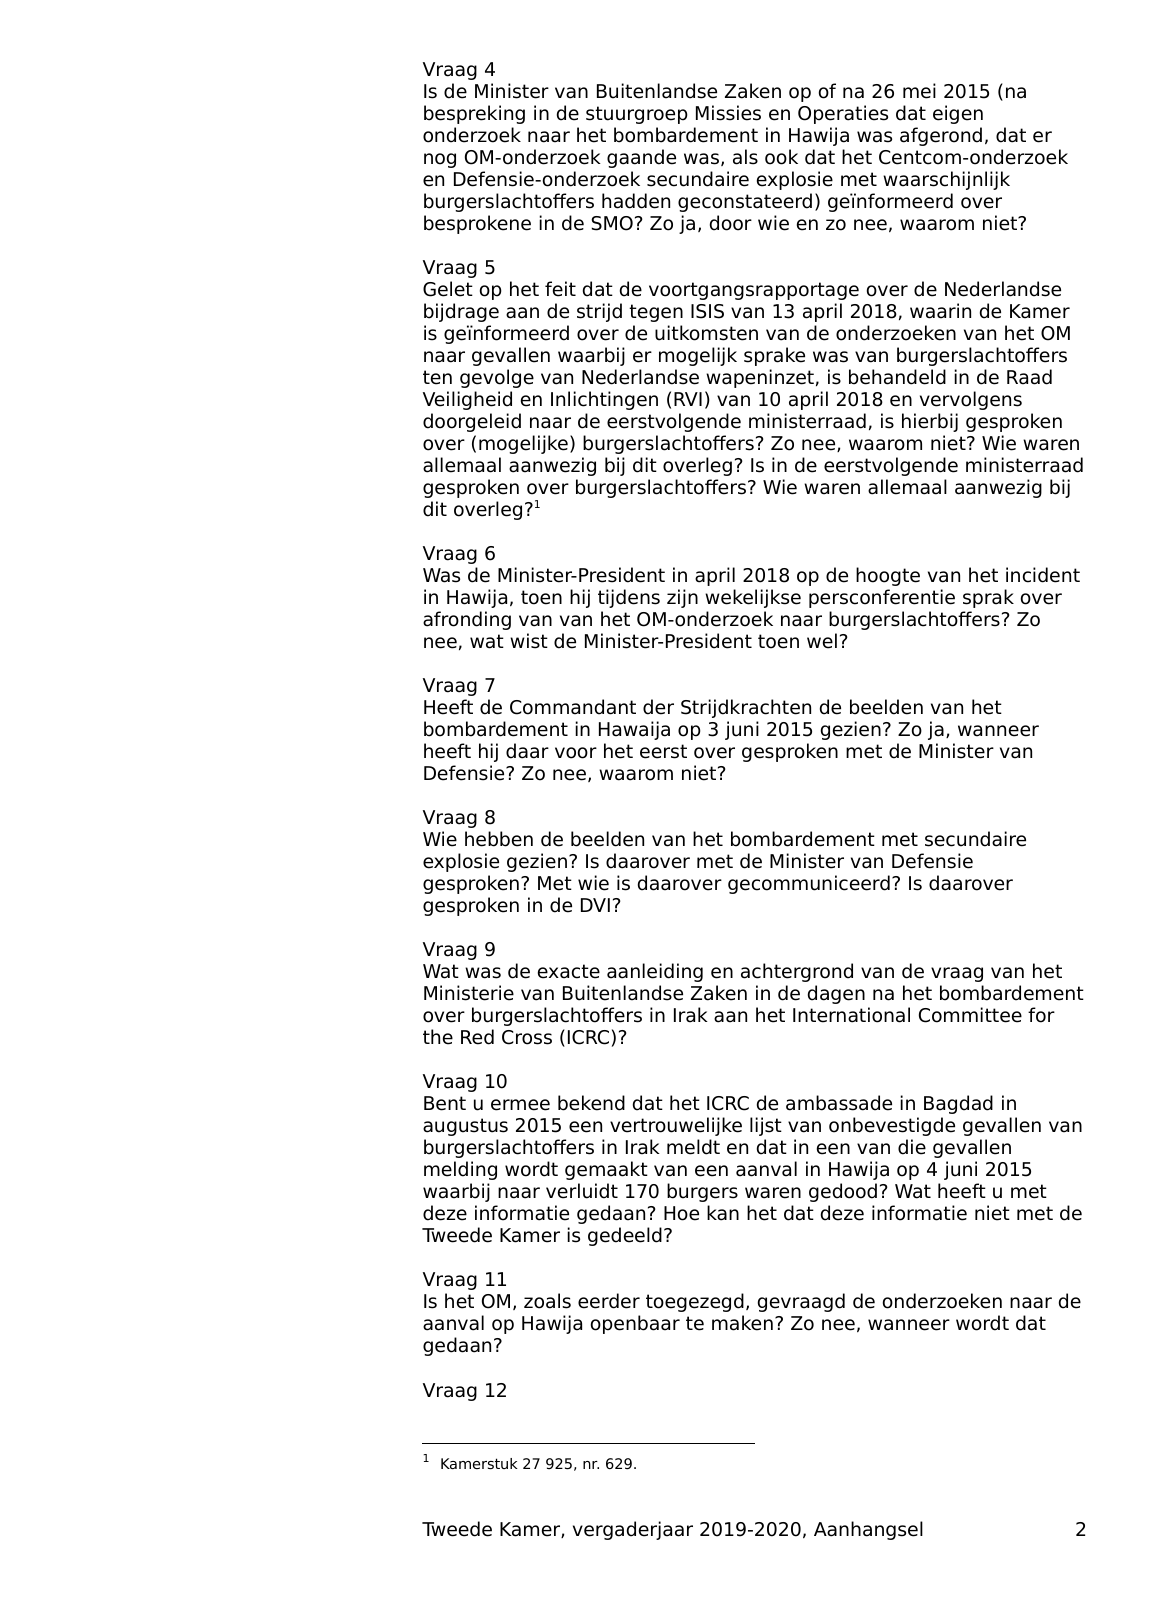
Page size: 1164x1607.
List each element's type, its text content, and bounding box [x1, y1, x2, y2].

text Vraag 10 [422, 1071, 1087, 1093]
text Is de Minister van Buitenlandse Zaken op of na 26 mei 2015 (na bespreking in de stuurgroep Missies en Operaties dat eigen onderzoek naar het bombardement in Hawija was afgerond, dat er nog OM-onderzoek gaande was, als ook dat het Centcom-onderzoek en Defensie-onderzoek secundaire explosie met waarschijnlijk burgerslachtoffers hadden geconstateerd) geïnformeerd over besprokene in de SMO? Zo ja, door wie en zo nee, waarom niet? [422, 81, 1087, 235]
text Gelet op het feit dat de voortgangsrapportage over de Nederlandse bijdrage aan de strijd tegen ISIS van 13 april 2018, waarin de Kamer is geïnformeerd over de uitkomsten van de onderzoeken van het OM naar gevallen waarbij er mogelijk sprake was van burgerslachtoffers ten gevolge van Nederlandse wapeninzet, is behandeld in de Raad Veiligheid en Inlichtingen (RVI) van 10 april 2018 en vervolgens doorgeleid naar de eerstvolgende ministerraad, is hierbij gesproken over (mogelijke) burgerslachtoffers? Zo nee, waarom niet? Wie waren allemaal aanwezig bij dit overleg? Is in de eerstvolgende ministerraad gesproken over burgerslachtoffers? Wie waren allemaal aanwezig bij dit overleg? [422, 279, 1087, 521]
text Heeft de Commandant der Strijdkrachten de beelden van het bombardement in Hawaija op 3 juni 2015 gezien? Zo ja, wanneer heeft hij daar voor het eerst over gesproken met de Minister van Defensie? Zo nee, waarom niet? [422, 697, 1087, 785]
text Kamerstuk 27 925, nr. 629. [422, 1452, 1087, 1474]
text Wat was de exacte aanleiding en achtergrond van de vraag van het Ministerie van Buitenlandse Zaken in de dagen na het bombardement over burgerslachtoffers in Irak aan het International Committee for the Red Cross (ICRC)? [422, 961, 1087, 1049]
text Vraag 5 [422, 257, 1087, 279]
text Bent u ermee bekend dat het ICRC de ambassade in Bagdad in augustus 2015 een vertrouwelijke lijst van onbevestigde gevallen van burgerslachtoffers in Irak meldt en dat in een van die gevallen melding wordt gemaakt van een aanval in Hawija op 4 juni 2015 waarbij naar verluidt 170 burgers waren gedood? Wat heeft u met deze informatie gedaan? Hoe kan het dat deze informatie niet met de Tweede Kamer is gedeeld? [422, 1093, 1087, 1247]
text Vraag 9 [422, 939, 1087, 961]
text Vraag 6 [422, 543, 1087, 565]
text Wie hebben de beelden van het bombardement met secundaire explosie gezien? Is daarover met de Minister van Defensie gesproken? Met wie is daarover gecommuniceerd? Is daarover gesproken in de DVI? [422, 829, 1087, 917]
text Vraag 11 [422, 1269, 1087, 1291]
text Vraag 8 [422, 807, 1087, 829]
text Was de Minister-President in april 2018 op de hoogte van het incident in Hawija, toen hij tijdens zijn wekelijkse persconferentie sprak over afronding van van het OM-onderzoek naar burgerslachtoffers? Zo nee, wat wist de Minister-President toen wel? [422, 565, 1087, 653]
text Vraag 7 [422, 675, 1087, 697]
text Is het OM, zoals eerder toegezegd, gevraagd de onderzoeken naar de aanval op Hawija openbaar te maken? Zo nee, wanneer wordt dat gedaan? [422, 1291, 1087, 1357]
text Vraag 4 [422, 59, 1087, 81]
text Vraag 12 [422, 1379, 1087, 1401]
